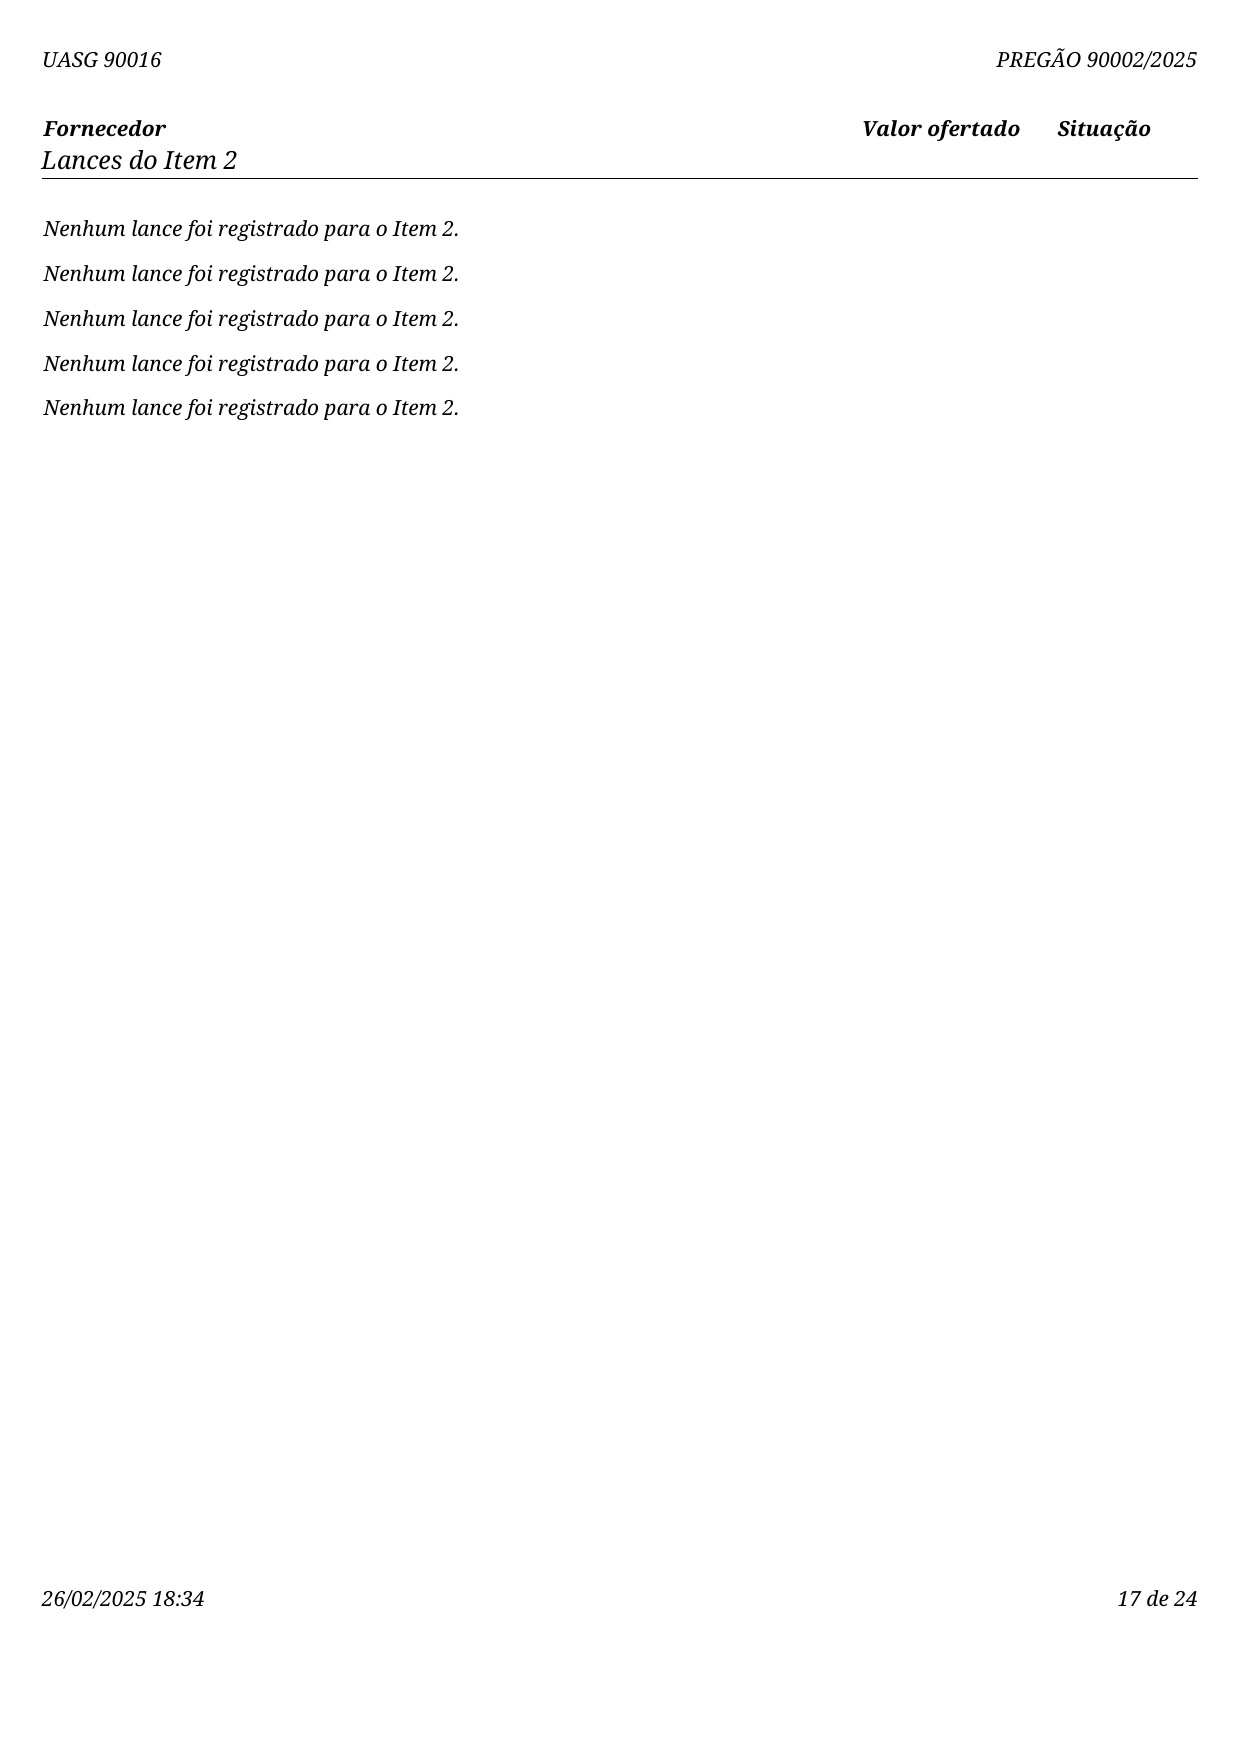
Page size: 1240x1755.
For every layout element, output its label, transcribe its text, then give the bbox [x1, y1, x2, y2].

text Nenhum lance foi registrado para o Item 2. [43, 393, 1200, 422]
text Nenhum lance foi registrado para o Item 2. [43, 349, 1200, 377]
subtitle Lances do Item 2 [41, 142, 1200, 176]
text Nenhum lance foi registrado para o Item 2. [43, 259, 1200, 288]
text Nenhum lance foi registrado para o Item 2. [43, 214, 1200, 243]
text Nenhum lance foi registrado para o Item 2. [43, 304, 1200, 332]
